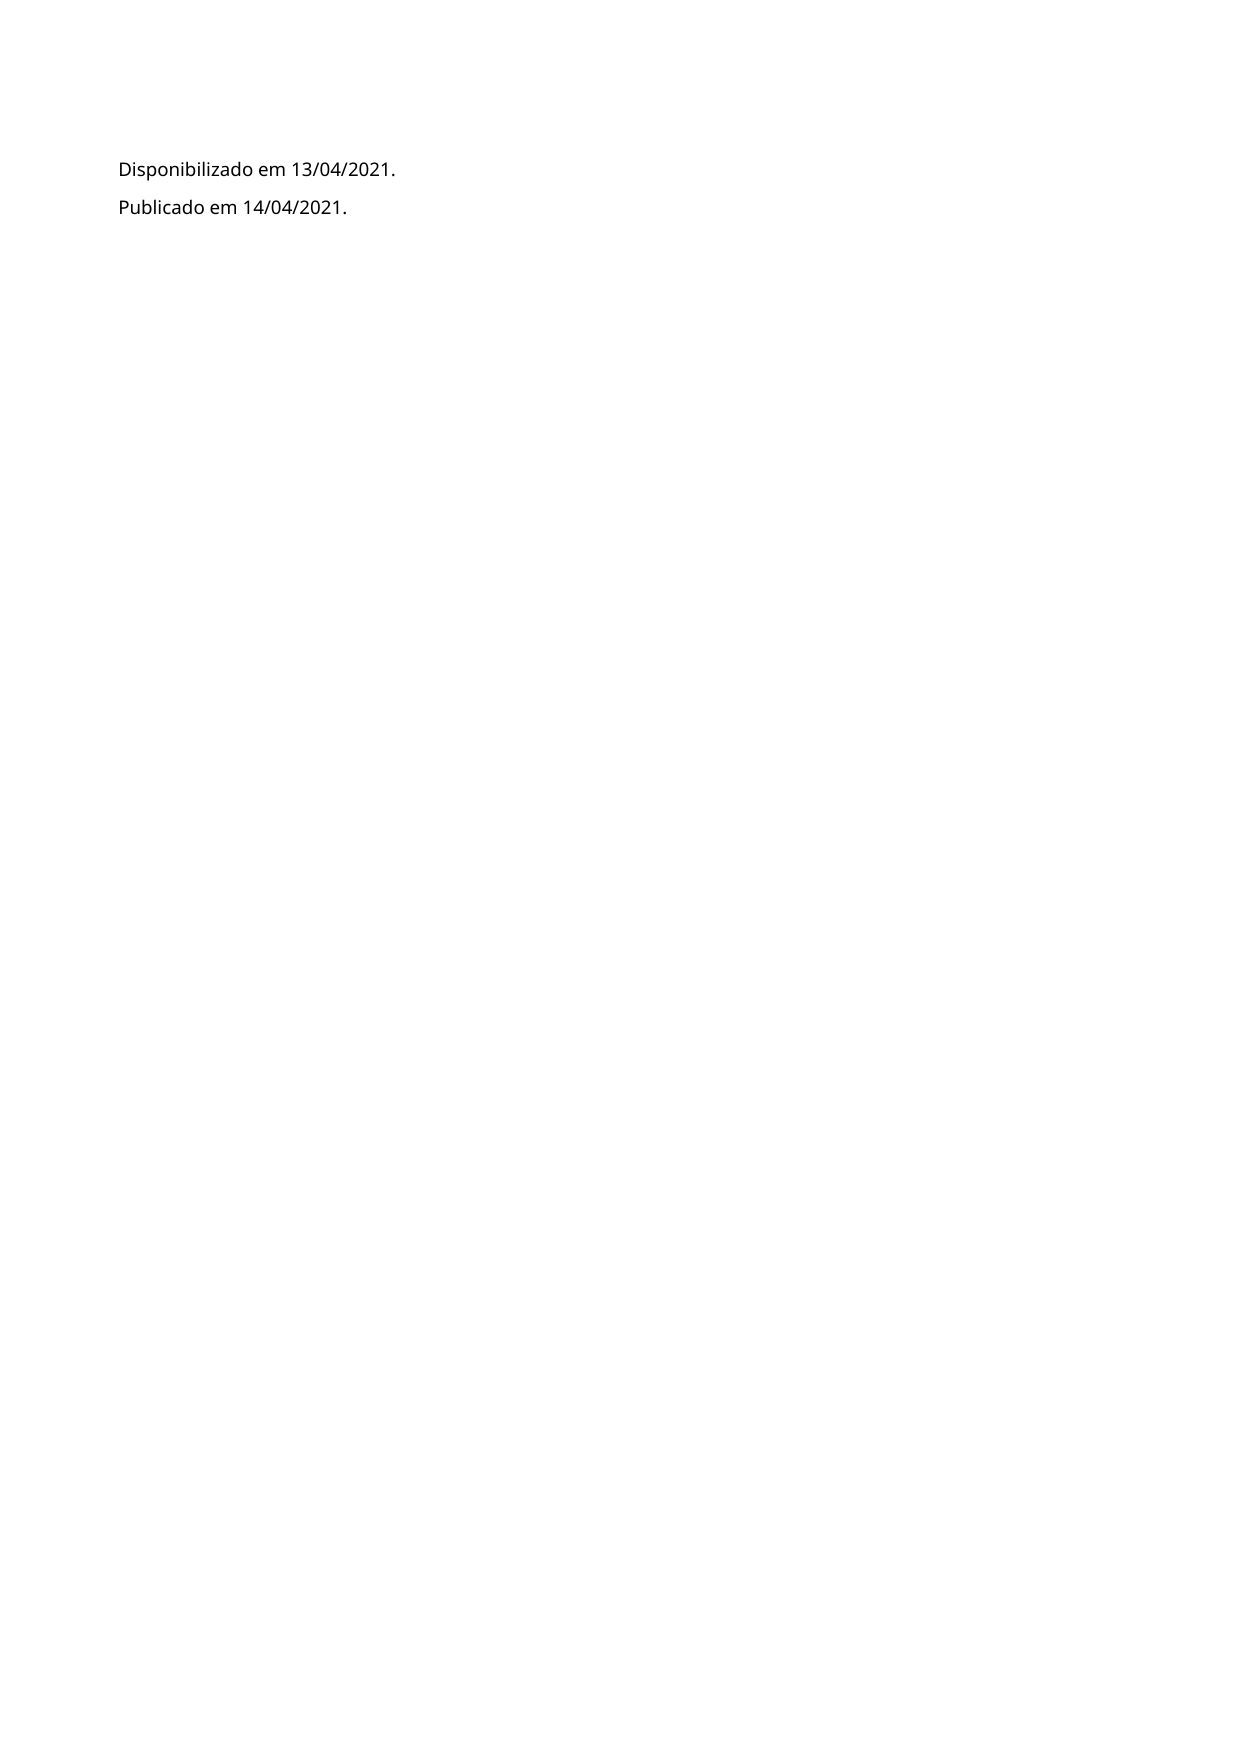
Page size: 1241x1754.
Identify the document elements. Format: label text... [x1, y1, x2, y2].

text Publicado em 14/04/2021. [118, 194, 1107, 220]
text Disponibilizado em 13/04/2021. [118, 156, 1122, 182]
